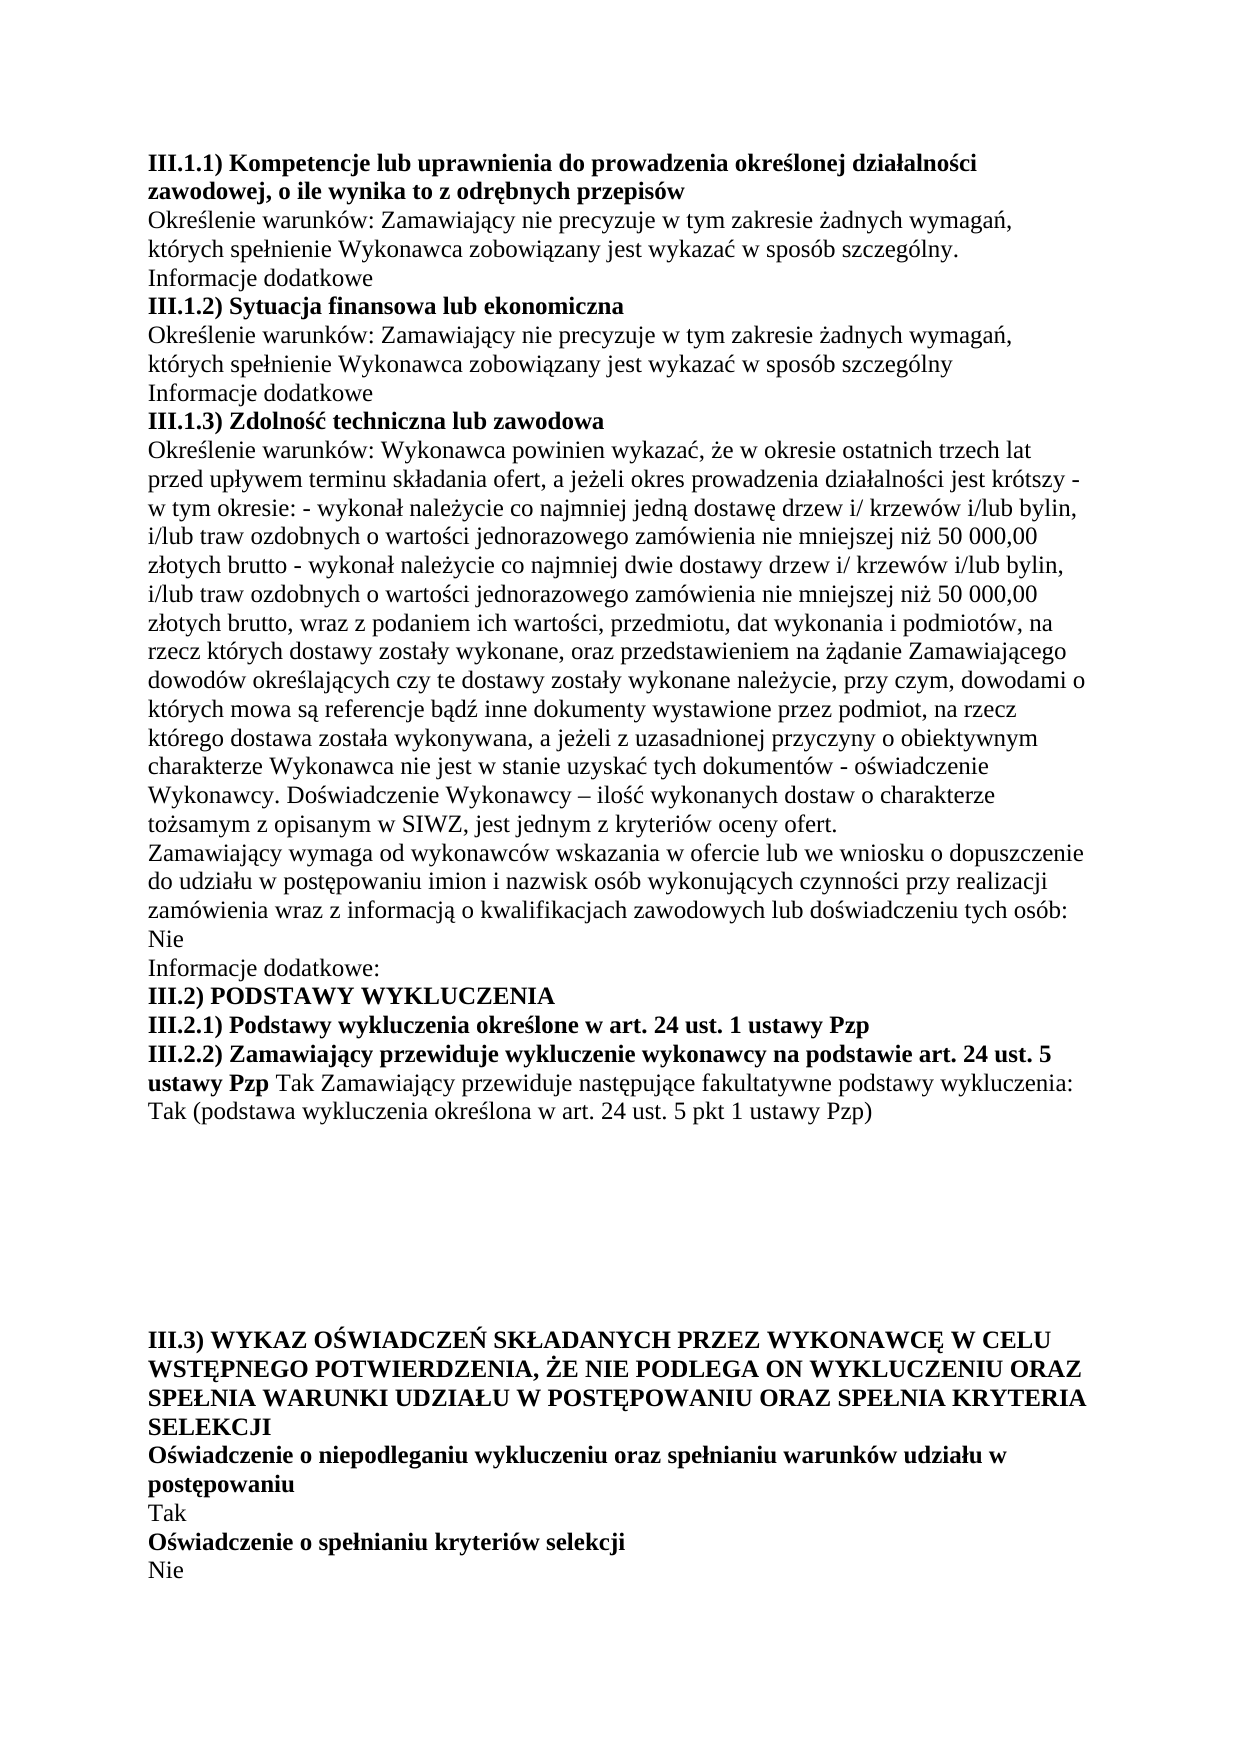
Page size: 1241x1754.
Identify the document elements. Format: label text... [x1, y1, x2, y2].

text III.2.1) Podstawy wykluczenia określone w art. 24 ust. 1 ustawy Pzp III.2.2) Zamawiający przewiduje wykluczenie wykonawcy na podstawie art. 24 ust. 5 ustawy Pzp Tak Zamawiający przewiduje następujące fakultatywne podstawy wykluczenia: Tak (podstawa wykluczenia określona w art. 24 ust. 5 pkt 1 ustawy Pzp) [148, 1010, 1093, 1326]
text III.3) WYKAZ OŚWIADCZEŃ SKŁADANYCH PRZEZ WYKONAWCĘ W CELU WSTĘPNEGO POTWIERDZENIA, ŻE NIE PODLEGA ON WYKLUCZENIU ORAZ SPEŁNIA WARUNKI UDZIAŁU W POSTĘPOWANIU ORAZ SPEŁNIA KRYTERIA SELEKCJI [148, 1326, 1093, 1441]
text Oświadczenie o niepodleganiu wykluczeniu oraz spełnianiu warunków udziału w postępowaniu Tak Oświadczenie o spełnianiu kryteriów selekcji Nie [148, 1441, 1093, 1584]
text III.1.1) Kompetencje lub uprawnienia do prowadzenia określonej działalności zawodowej, o ile wynika to z odrębnych przepisów Określenie warunków: Zamawiający nie precyzuje w tym zakresie żadnych wymagań, których spełnienie Wykonawca zobowiązany jest wykazać w sposób szczególny. Informacje dodatkowe III.1.2) Sytuacja finansowa lub ekonomiczna Określenie warunków: Zamawiający nie precyzuje w tym zakresie żadnych wymagań, których spełnienie Wykonawca zobowiązany jest wykazać w sposób szczególny Informacje dodatkowe III.1.3) Zdolność techniczna lub zawodowa Określenie warunków: Wykonawca powinien wykazać, że w okresie ostatnich trzech lat przed upływem terminu składania ofert, a jeżeli okres prowadzenia działalności jest krótszy - w tym okresie: - wykonał należycie co najmniej jedną dostawę drzew i/ krzewów i/lub bylin, i/lub traw ozdobnych o wartości jednorazowego zamówienia nie mniejszej niż 50 000,00 złotych brutto - wykonał należycie co najmniej dwie dostawy drzew i/ krzewów i/lub bylin, i/lub traw ozdobnych o wartości jednorazowego zamówienia nie mniejszej niż 50 000,00 złotych brutto, wraz z podaniem ich wartości, przedmiotu, dat wykonania i podmiotów, na rzecz których dostawy zostały wykonane, oraz przedstawieniem na żądanie Zamawiającego dowodów określających czy te dostawy zostały wykonane należycie, przy czym, dowodami o których mowa są referencje bądź inne dokumenty wystawione przez podmiot, na rzecz którego dostawa została wykonywana, a jeżeli z uzasadnionej przyczyny o obiektywnym charakterze Wykonawca nie jest w stanie uzyskać tych dokumentów - oświadczenie Wykonawcy. Doświadczenie Wykonawcy – ilość wykonanych dostaw o charakterze tożsamym z opisanym w SIWZ, jest jednym z kryteriów oceny ofert. Zamawiający wymaga od wykonawców wskazania w ofercie lub we wniosku o dopuszczenie do udziału w postępowaniu imion i nazwisk osób wykonujących czynności przy realizacji zamówienia wraz z informacją o kwalifikacjach zawodowych lub doświadczeniu tych osób: Nie Informacje dodatkowe: [148, 148, 1093, 981]
text III.2) PODSTAWY WYKLUCZENIA [148, 981, 1093, 1010]
